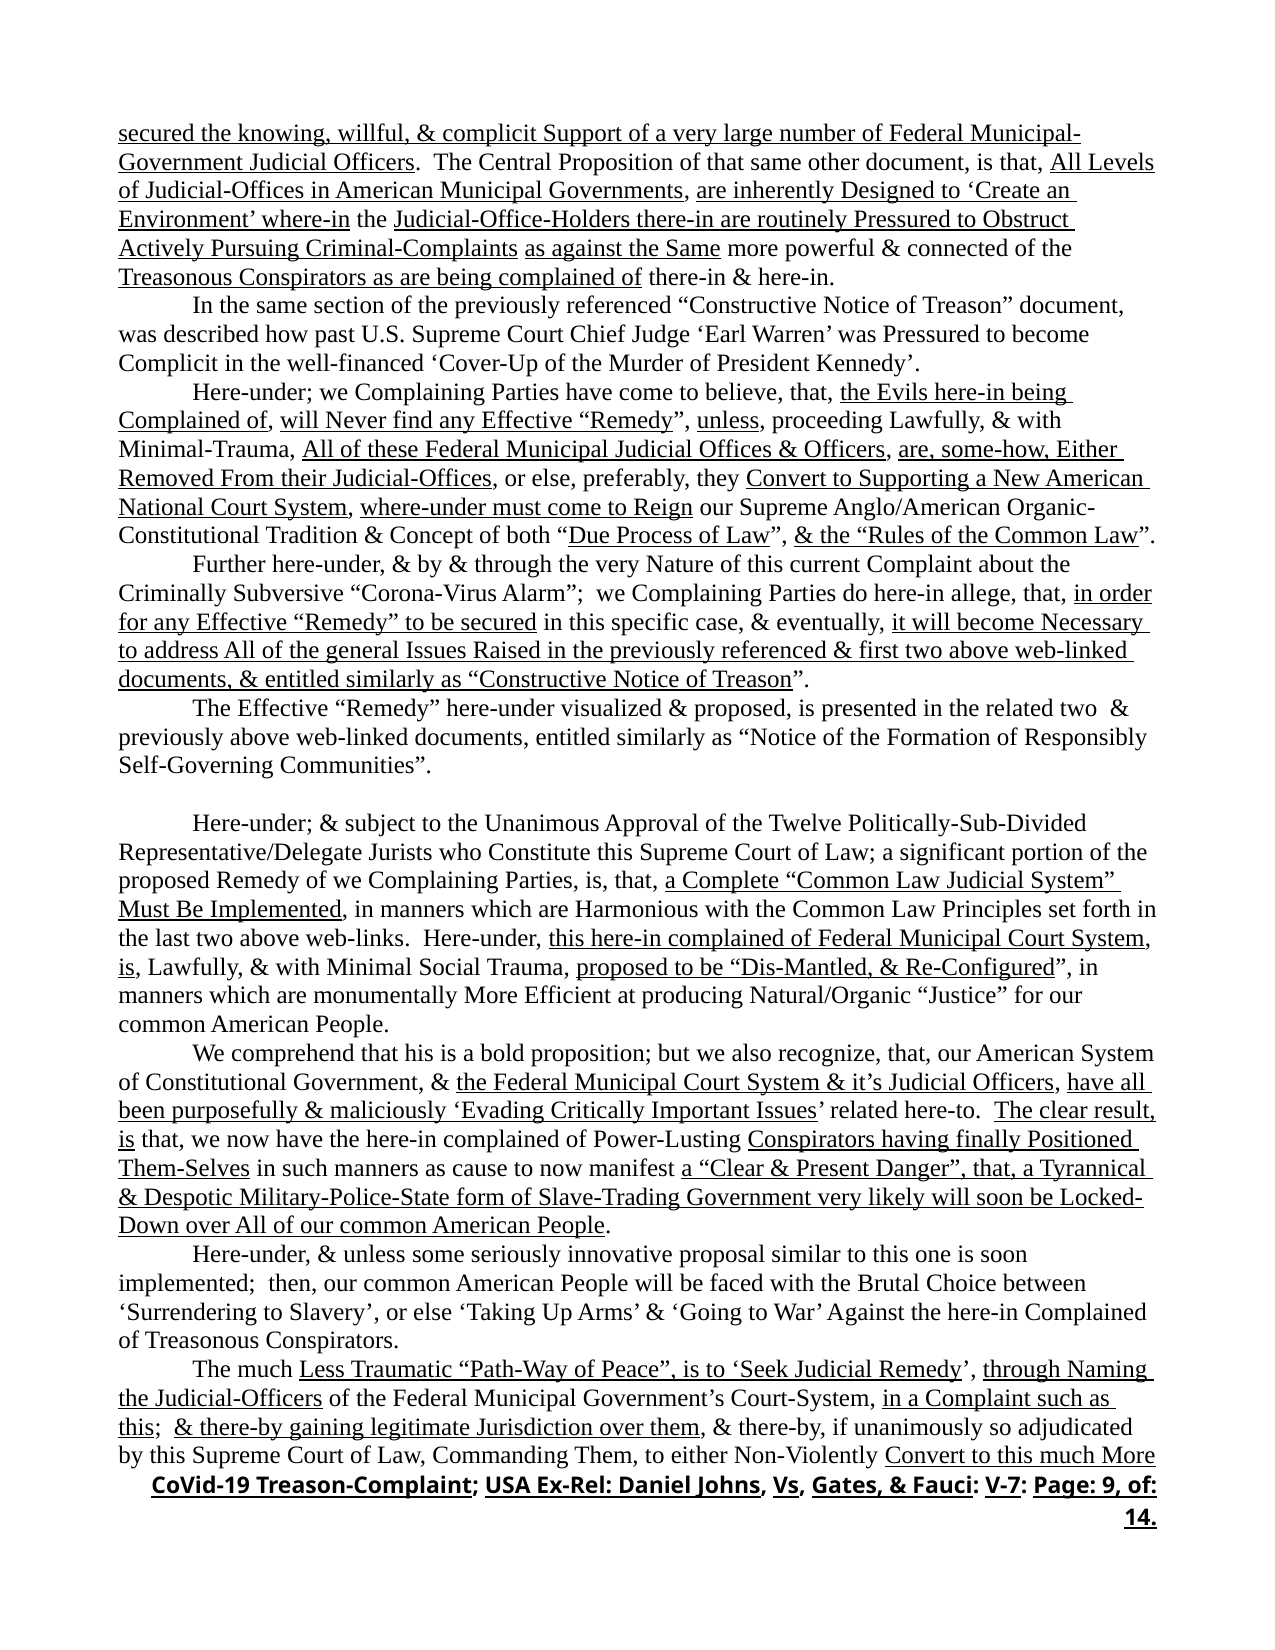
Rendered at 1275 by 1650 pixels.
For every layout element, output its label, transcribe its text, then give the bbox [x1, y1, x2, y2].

text Here-under, & unless some seriously innovative proposal similar to this one is soon implemented; then, our common American People will be faced with the Brutal Choice between ‘Surrendering to Slavery’, or else ‘Taking Up Arms’ & ‘Going to War’ Against the here-in Complained of Treasonous Conspirators. [118, 1239, 1157, 1354]
text secured the knowing, willful, & complicit Support of a very large number of Federal Municipal-Government Judicial Officers. The Central Proposition of that same other document, is that, All Levels of Judicial-Offices in American Municipal Governments, are inherently Designed to ‘Create an Environment’ where-in the Judicial-Office-Holders there-in are routinely Pressured to Obstruct Actively Pursuing Criminal-Complaints as against the Same more powerful & connected of the Treasonous Conspirators as are being complained of there-in & here-in. In the same section of the previously referenced “Constructive Notice of Treason” document, was described how past U.S. Supreme Court Chief Judge ‘Earl Warren’ was Pressured to become Complicit in the well-financed ‘Cover-Up of the Murder of President Kennedy’. Here-under; we Complaining Parties have come to believe, that, the Evils here-in being Complained of, will Never find any Effective “Remedy”, unless, proceeding Lawfully, & with Minimal-Trauma, All of these Federal Municipal Judicial Offices & Officers, are, some-how, Either Removed From their Judicial-Offices, or else, preferably, they Convert to Supporting a New American National Court System, where-under must come to Reign our Supreme Anglo/American Organic-Constitutional Tradition & Concept of both “Due Process of Law”, & the “Rules of the Common Law”. Further here-under, & by & through the very Nature of this current Complaint about the Criminally Subversive “Corona-Virus Alarm”; we Complaining Parties do here-in allege, that, in order for any Effective “Remedy” to be secured in this specific case, & eventually, it will become Necessary to address All of the general Issues Raised in the previously referenced & first two above web-linked documents, & entitled similarly as “Constructive Notice of Treason”. The Effective “Remedy” here-under visualized & proposed, is presented in the related two & previously above web-linked documents, entitled similarly as “Notice of the Formation of Responsibly Self-Governing Communities”. Here-under; & subject to the Unanimous Approval of the Twelve Politically-Sub-Divided Representative/Delegate Jurists who Constitute this Supreme Court of Law; a significant portion of the proposed Remedy of we Complaining Parties, is, that, a Complete “Common Law Judicial System” Must Be Implemented, in manners which are Harmonious with the Common Law Principles set forth in the last two above web-links. Here-under, this here-in complained of Federal Municipal Court System, is, Lawfully, & with Minimal Social Trauma, proposed to be “Dis-Mantled, & Re-Configured”, in manners which are monumentally More Efficient at producing Natural/Organic “Justice” for our common American People. We comprehend that his is a bold proposition; but we also recognize, that, our American System of Constitutional Government, & the Federal Municipal Court System & it’s Judicial Officers, have all been purposefully & maliciously ‘Evading Critically Important Issues’ related here-to. The clear result, is that, we now have the here-in complained of Power-Lusting Conspirators having finally Positioned Them-Selves in such manners as cause to now manifest a “Clear & Present Danger”, that, a Tyrannical & Despotic Military-Police-State form of Slave-Trading Government very likely will soon be Locked-Down over All of our common American People. [118, 118, 1157, 1239]
text The much Less Traumatic “Path-Way of Peace”, is to ‘Seek Judicial Remedy’, through Naming the Judicial-Officers of the Federal Municipal Government’s Court-System, in a Complaint such as this; & there-by gaining legitimate Jurisdiction over them, & there-by, if unanimously so adjudicated by this Supreme Court of Law, Commanding Them, to either Non-Violently Convert to this much More [118, 1354, 1157, 1469]
